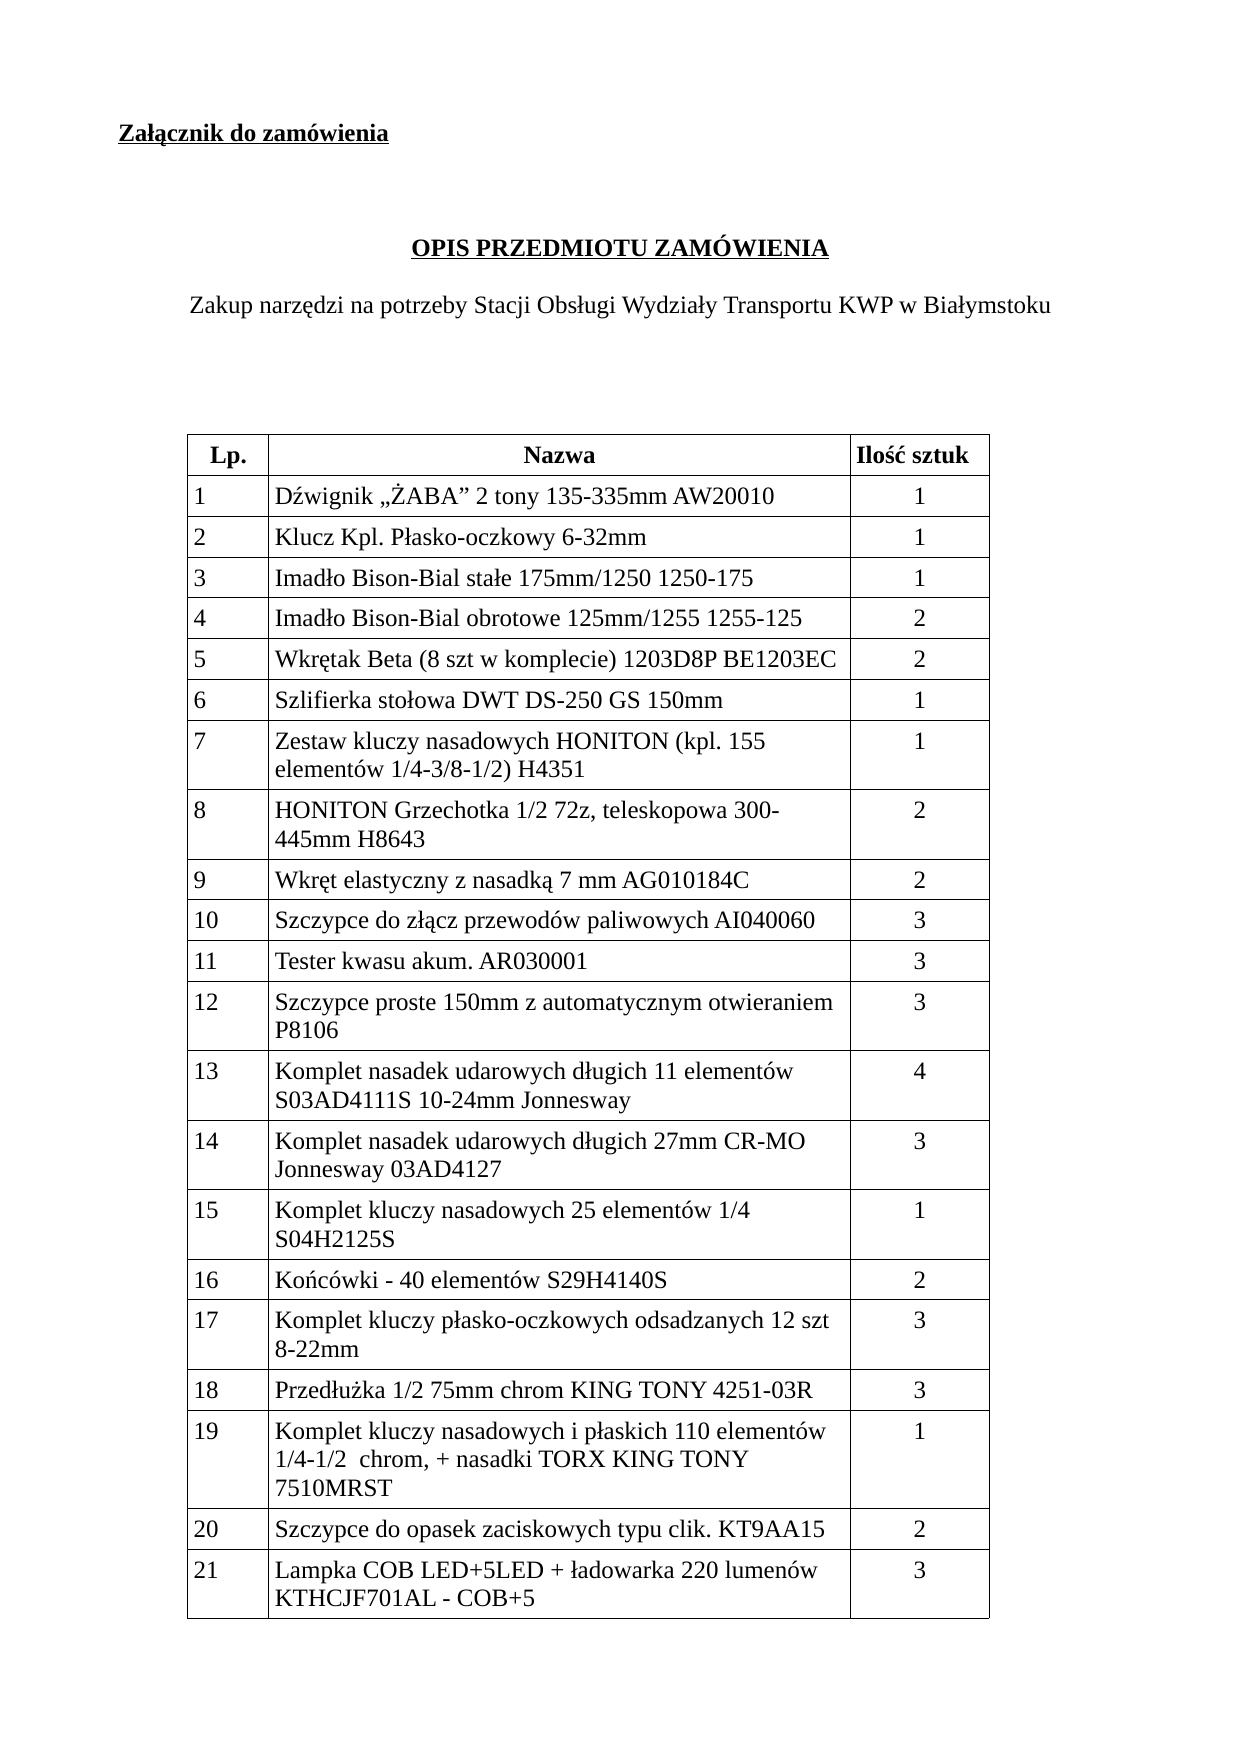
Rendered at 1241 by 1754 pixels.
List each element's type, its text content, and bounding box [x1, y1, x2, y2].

table_header Nazwa [269, 435, 850, 475]
table_cell 14 [188, 1121, 268, 1189]
table_cell 1 [851, 558, 989, 597]
table_cell Komplet kluczy nasadowych 25 elementów 1/4 S04H2125S [269, 1190, 850, 1258]
table_cell 8 [188, 790, 268, 858]
table_cell 1 [188, 476, 268, 516]
table_cell 2 [851, 639, 989, 679]
table_cell Imadło Bison-Bial obrotowe 125mm/1255 1255-125 [269, 598, 850, 638]
table_cell 1 [851, 721, 989, 789]
table_cell 19 [188, 1411, 268, 1508]
table_cell 6 [188, 680, 268, 719]
table_cell 2 [851, 1509, 989, 1548]
table_cell 1 [851, 476, 989, 516]
table_cell HONITON Grzechotka 1/2 72z, teleskopowa 300-445mm H8643 [269, 790, 850, 858]
table_cell 4 [851, 1051, 989, 1119]
table_cell 1 [851, 1190, 989, 1258]
table_cell Komplet nasadek udarowych długich 27mm CR-MO Jonnesway 03AD4127 [269, 1121, 850, 1189]
table_header Lp. [188, 435, 268, 475]
table_header Ilość sztuk [851, 435, 989, 475]
table_cell 13 [188, 1051, 268, 1119]
table_cell 3 [851, 1121, 989, 1189]
table_cell 2 [851, 598, 989, 638]
table_cell Szczypce do złącz przewodów paliwowych AI040060 [269, 900, 850, 940]
table_cell 3 [851, 1370, 989, 1409]
table_cell 2 [851, 1260, 989, 1299]
table_cell Przedłużka 1/2 75mm chrom KING TONY 4251-03R [269, 1370, 850, 1409]
table_cell Komplet nasadek udarowych długich 11 elementów S03AD4111S 10-24mm Jonnesway [269, 1051, 850, 1119]
text Załącznik do zamówienia [118, 118, 1122, 147]
table_cell 18 [188, 1370, 268, 1409]
table_cell Lampka COB LED+5LED + ładowarka 220 lumenów KTHCJF701AL - COB+5 [269, 1550, 850, 1618]
table_cell Wkręt elastyczny z nasadką 7 mm AG010184C [269, 860, 850, 899]
table_cell 3 [851, 900, 989, 940]
table_cell 4 [188, 598, 268, 638]
table_cell Tester kwasu akum. AR030001 [269, 941, 850, 981]
table_cell 20 [188, 1509, 268, 1548]
table_cell 21 [188, 1550, 268, 1618]
text OPIS PRZEDMIOTU ZAMÓWIENIA [118, 233, 1122, 262]
table_cell 15 [188, 1190, 268, 1258]
table_cell 2 [851, 790, 989, 858]
table_cell 17 [188, 1300, 268, 1369]
table_cell Komplet kluczy płasko-oczkowych odsadzanych 12 szt 8-22mm [269, 1300, 850, 1369]
table_cell 5 [188, 639, 268, 679]
table_cell Końcówki - 40 elementów S29H4140S [269, 1260, 850, 1299]
table_cell Zestaw kluczy nasadowych HONITON (kpl. 155 elementów 1/4-3/8-1/2) H4351 [269, 721, 850, 789]
text Zakup narzędzi na potrzeby Stacji Obsługi Wydziały Transportu KWP w Białymstoku [118, 291, 1122, 319]
table_cell Szlifierka stołowa DWT DS-250 GS 150mm [269, 680, 850, 719]
table_cell 10 [188, 900, 268, 940]
table_cell Klucz Kpl. Płasko-oczkowy 6-32mm [269, 517, 850, 557]
table_cell 1 [851, 517, 989, 557]
table_cell 2 [188, 517, 268, 557]
table_cell 7 [188, 721, 268, 789]
table_cell 11 [188, 941, 268, 981]
table_cell Szczypce proste 150mm z automatycznym otwieraniem P8106 [269, 982, 850, 1050]
table_cell 12 [188, 982, 268, 1050]
table_cell 1 [851, 680, 989, 719]
table_cell 9 [188, 860, 268, 899]
table_cell 16 [188, 1260, 268, 1299]
table_cell 3 [851, 1300, 989, 1369]
table_cell Imadło Bison-Bial stałe 175mm/1250 1250-175 [269, 558, 850, 597]
table_cell 2 [851, 860, 989, 899]
table_cell 3 [188, 558, 268, 597]
table_cell 3 [851, 941, 989, 981]
table_cell Dźwignik „ŻABA” 2 tony 135-335mm AW20010 [269, 476, 850, 516]
table_cell 3 [851, 1550, 989, 1618]
table_cell Komplet kluczy nasadowych i płaskich 110 elementów 1/4-1/2 chrom, + nasadki TORX KING TONY 7510MRST [269, 1411, 850, 1508]
table_cell 3 [851, 982, 989, 1050]
table_cell 1 [851, 1411, 989, 1508]
table_cell Szczypce do opasek zaciskowych typu clik. KT9AA15 [269, 1509, 850, 1548]
table_cell Wkrętak Beta (8 szt w komplecie) 1203D8P BE1203EC [269, 639, 850, 679]
